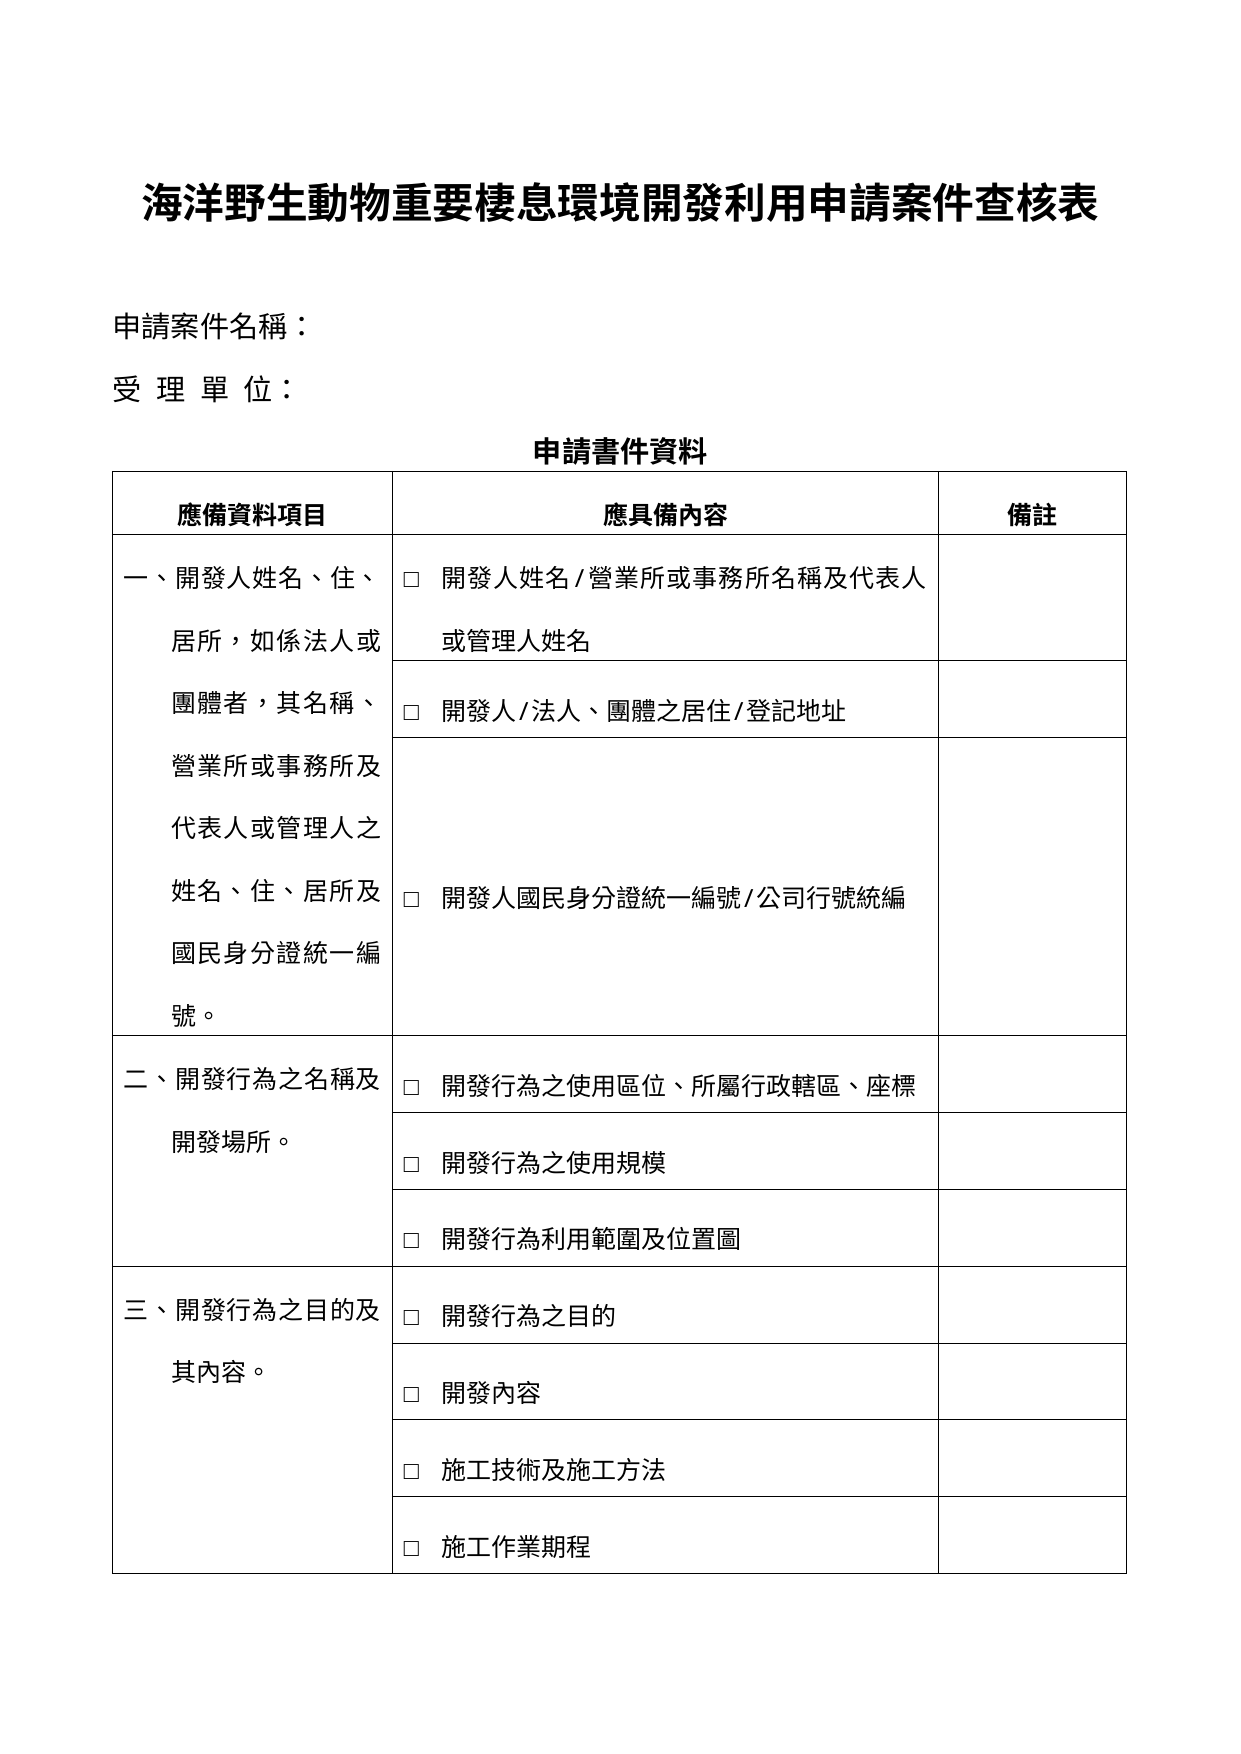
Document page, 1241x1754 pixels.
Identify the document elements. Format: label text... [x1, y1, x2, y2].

table_cell 開發內容 [393, 1344, 938, 1419]
table_header 應備資料項目 [113, 472, 392, 534]
text 海洋野生動物重要棲息環境開發利用申請案件查核表 [112, 158, 1128, 221]
table_cell 開發人姓名/營業所或事務所名稱及代表人或管理人姓名 [393, 535, 938, 660]
table_cell [939, 1267, 1126, 1342]
table_cell [939, 535, 1126, 660]
table_cell [939, 738, 1126, 1035]
table_cell 三、開發行為之目的及其內容。 [113, 1267, 392, 1573]
table_cell 施工作業期程 [393, 1497, 938, 1573]
table_cell [939, 1190, 1126, 1266]
text 申請案件名稱： [112, 283, 1128, 346]
table_cell [939, 1497, 1126, 1573]
text 申請書件資料 [112, 408, 1128, 471]
table_cell 開發行為利用範圍及位置圖 [393, 1190, 938, 1266]
table_cell [939, 661, 1126, 737]
table_cell 施工技術及施工方法 [393, 1420, 938, 1496]
table_header 應具備內容 [393, 472, 938, 534]
text 受 理 單 位： [112, 346, 1128, 408]
table_cell 一、開發人姓名、住、居所，如係法人或團體者，其名稱、營業所或事務所及代表人或管理人之姓名、住、居所及國民身分證統一編號。 [113, 535, 392, 1035]
table_header 備註 [939, 472, 1126, 534]
table_cell [939, 1420, 1126, 1496]
table_cell 開發人/法人、團體之居住/登記地址 [393, 661, 938, 737]
table_cell [939, 1344, 1126, 1419]
table_cell 開發行為之使用區位、所屬行政轄區、座標 [393, 1036, 938, 1112]
table_cell 開發人國民身分證統一編號/公司行號統編 [393, 738, 938, 1035]
table_cell 二、開發行為之名稱及開發場所。 [113, 1036, 392, 1266]
table_cell [939, 1113, 1126, 1189]
table_cell 開發行為之使用規模 [393, 1113, 938, 1189]
table_cell [939, 1036, 1126, 1112]
table_cell 開發行為之目的 [393, 1267, 938, 1342]
